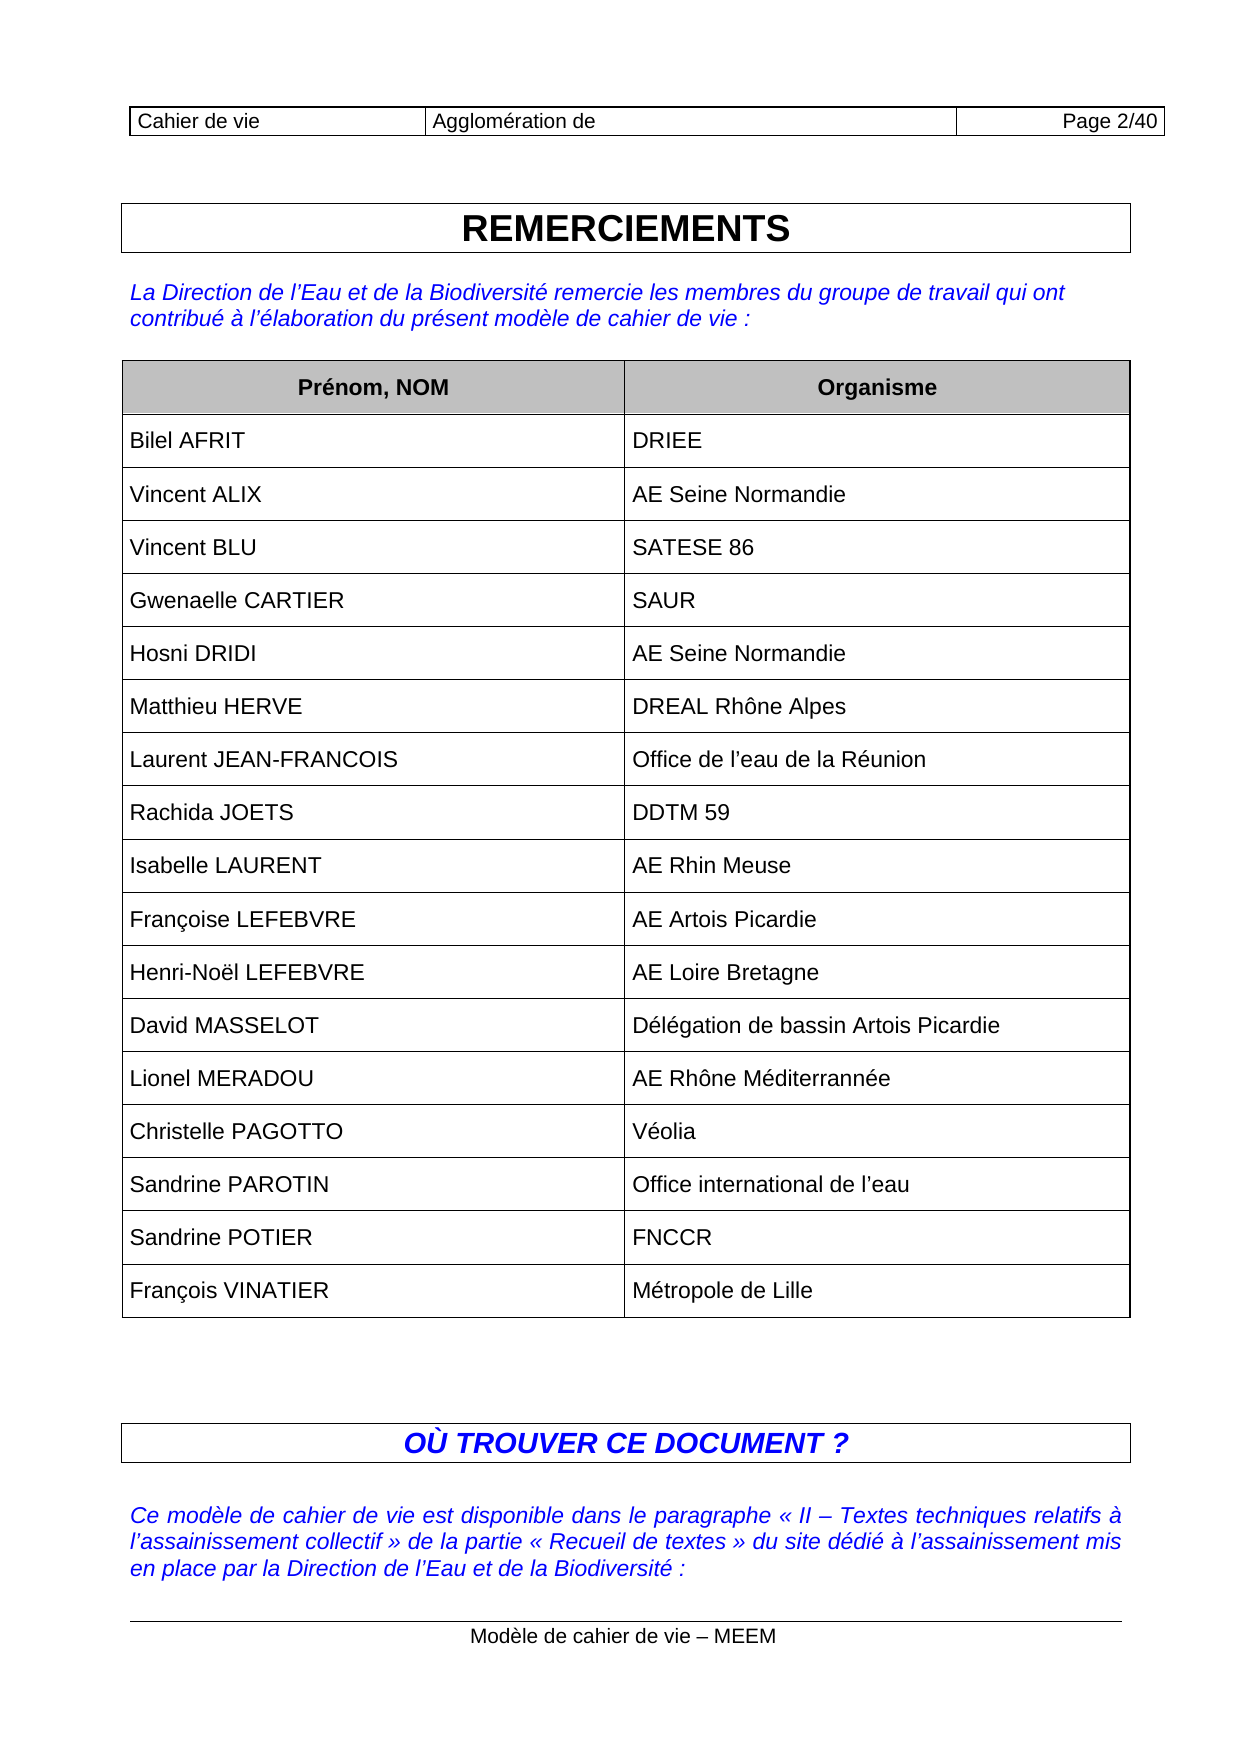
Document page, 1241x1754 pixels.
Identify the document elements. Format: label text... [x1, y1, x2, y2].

table_cell François VINATIER [123, 1265, 624, 1317]
table_cell Françoise LEFEBVRE [123, 893, 624, 945]
table_cell Véolia [625, 1105, 1129, 1157]
table_cell AE Rhin Meuse [625, 840, 1129, 892]
table_cell Sandrine PAROTIN [123, 1158, 624, 1210]
table_header Organisme [625, 361, 1129, 413]
table_cell DDTM 59 [625, 786, 1129, 838]
text OÙ TROUVER CE DOCUMENT ? [122, 1424, 1130, 1462]
table_cell Laurent JEAN-FRANCOIS [123, 733, 624, 785]
table_cell DREAL Rhône Alpes [625, 680, 1129, 732]
table_cell Sandrine POTIER [123, 1211, 624, 1263]
table_cell Christelle PAGOTTO [123, 1105, 624, 1157]
table_cell AE Seine Normandie [625, 468, 1129, 520]
table_cell DRIEE [625, 415, 1129, 467]
text REMERCIEMENTS [122, 204, 1130, 252]
table_cell Isabelle LAURENT [123, 840, 624, 892]
table_cell Office international de l’eau [625, 1158, 1129, 1210]
table_cell AE Loire Bretagne [625, 946, 1129, 998]
text Ce modèle de cahier de vie est disponible dans le paragraphe « II – Textes techniques relatifs à l’assainissement collectif » de la partie « Recueil de textes » du site dédié à l’assainissement mis en place par la Direction de l’Eau et de la Biodiversité : [130, 1502, 1122, 1581]
table_cell Rachida JOETS [123, 786, 624, 838]
table_cell Métropole de Lille [625, 1265, 1129, 1317]
table_cell AE Artois Picardie [625, 893, 1129, 945]
table_cell Bilel AFRIT [123, 415, 624, 467]
table_cell Office de l’eau de la Réunion [625, 733, 1129, 785]
table_cell Gwenaelle CARTIER [123, 574, 624, 626]
table_cell AE Seine Normandie [625, 627, 1129, 679]
table_cell Matthieu HERVE [123, 680, 624, 732]
table_cell Henri-Noël LEFEBVRE [123, 946, 624, 998]
table_cell Vincent ALIX [123, 468, 624, 520]
table_cell Hosni DRIDI [123, 627, 624, 679]
table_cell David MASSELOT [123, 999, 624, 1051]
table_header Prénom, NOM [123, 361, 624, 413]
text La Direction de l’Eau et de la Biodiversité remercie les membres du groupe de travail qui ont contribué à l’élaboration du présent modèle de cahier de vie : [130, 279, 1122, 332]
table_cell SAUR [625, 574, 1129, 626]
table_cell Vincent BLU [123, 521, 624, 573]
table_cell FNCCR [625, 1211, 1129, 1263]
table_cell AE Rhône Méditerrannée [625, 1052, 1129, 1104]
table_cell Délégation de bassin Artois Picardie [625, 999, 1129, 1051]
table_cell Lionel MERADOU [123, 1052, 624, 1104]
table_cell SATESE 86 [625, 521, 1129, 573]
